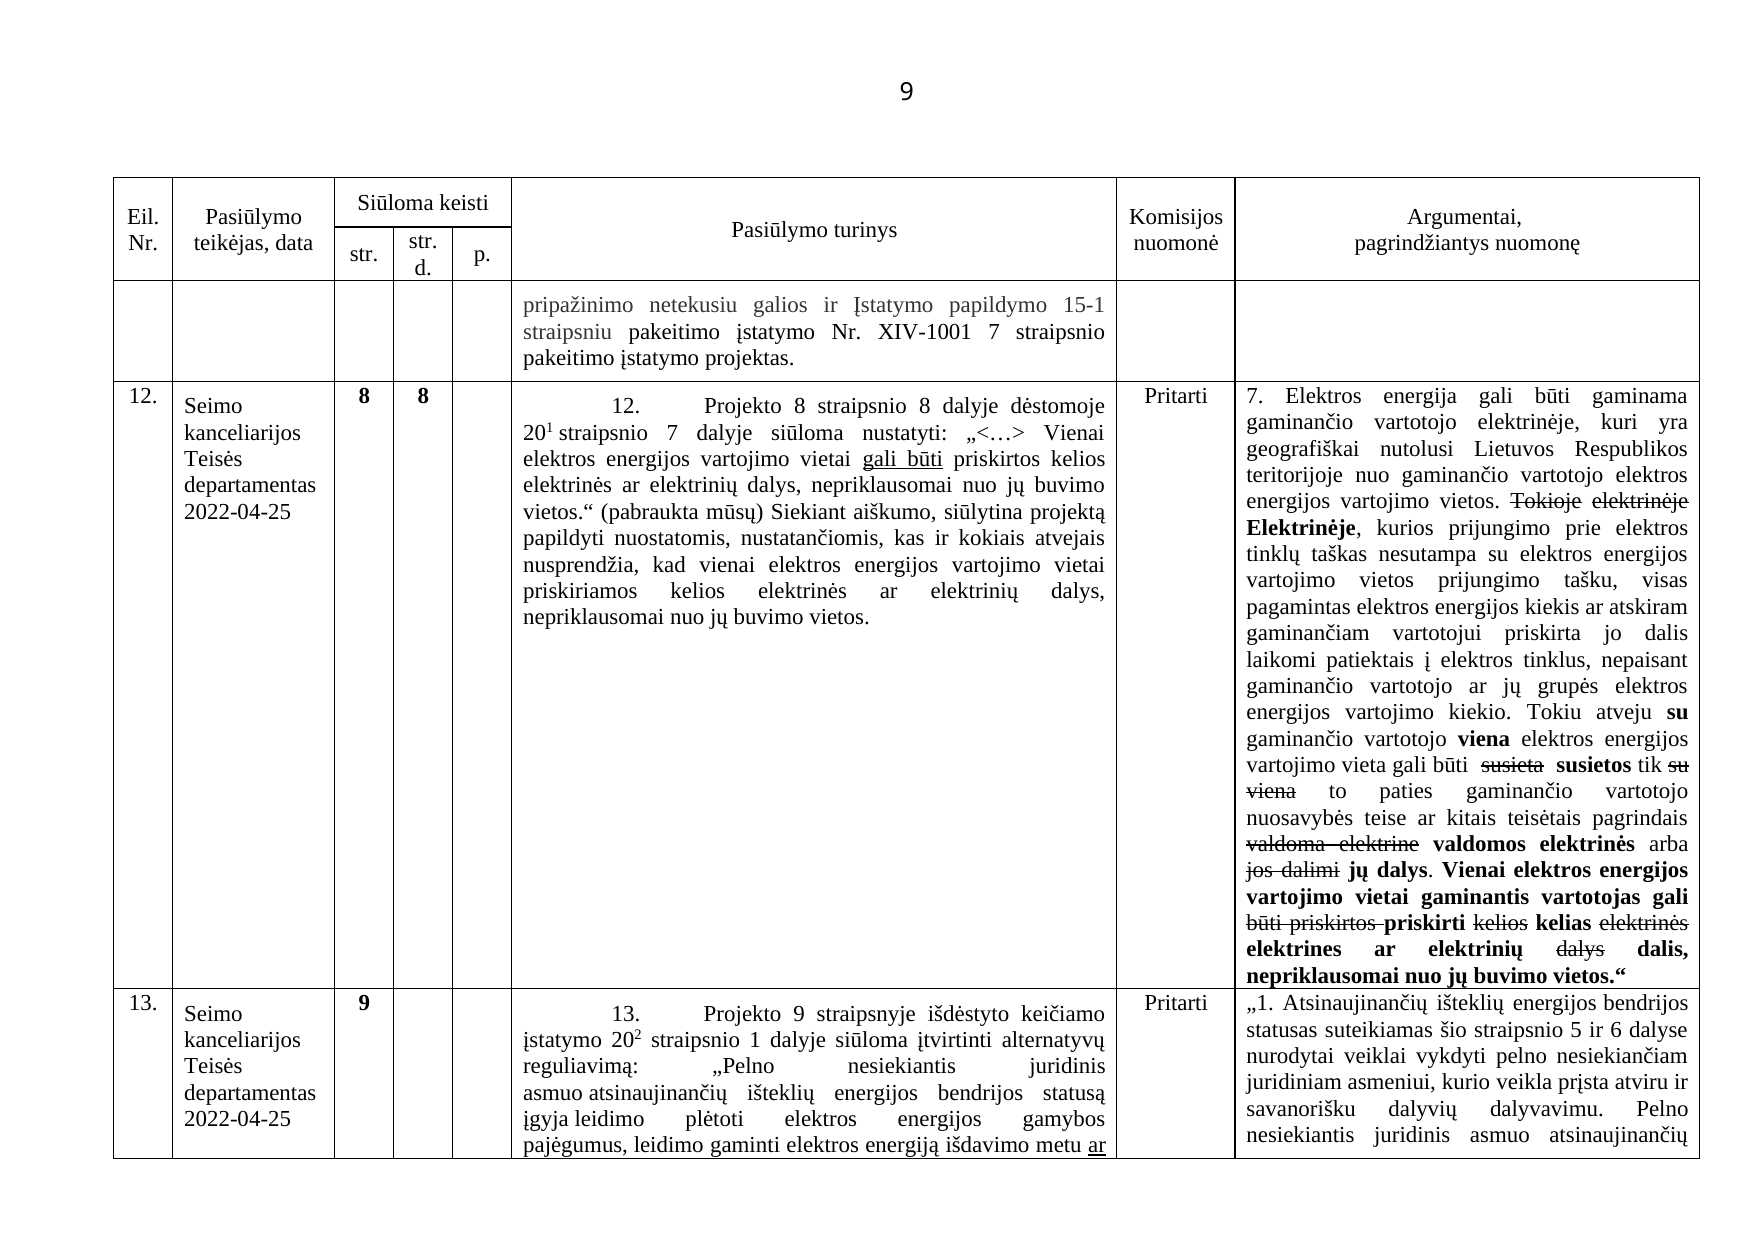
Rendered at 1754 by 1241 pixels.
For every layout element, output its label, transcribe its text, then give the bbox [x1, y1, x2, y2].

table_cell „1. Atsinaujinančių išteklių energijos bendrijos statusas suteikiamas šio straipsnio 5 ir 6 dalyse nurodytai veiklai vykdyti pelno nesiekiančiam juridiniam asmeniui, kurio veikla prįsta atviru ir savanorišku dalyvių dalyvavimu. Pelno nesiekiantis juridinis asmuo atsinaujinančių [1236, 989, 1699, 1158]
table_cell 12. [114, 382, 172, 988]
table_header Pasiūlymo turinys [512, 178, 1116, 280]
table_cell pripažinimo netekusiu galios ir Įstatymo papildymo 15-1 straipsniu pakeitimo įstatymo Nr. XIV-1001 7 straipsnio pakeitimo įstatymo projektas. [512, 281, 1116, 381]
table_cell p. [453, 228, 511, 280]
table_cell [394, 989, 452, 1158]
table_header Komisijos nuomonė [1117, 178, 1234, 280]
table_cell [394, 281, 452, 381]
table_cell 9 [335, 989, 393, 1158]
table_cell 12. Projekto 8 straipsnio 8 dalyje dėstomoje 201 straipsnio 7 dalyje siūloma nustatyti: „<…> Vienai elektros energijos vartojimo vietai gali būti priskirtos kelios elektrinės ar elektrinių dalys, nepriklausomai nuo jų buvimo vietos.“ (pabraukta mūsų) Siekiant aiškumo, siūlytina projektą papildyti nuostatomis, nustatančiomis, kas ir kokiais atvejais nusprendžia, kad vienai elektros energijos vartojimo vietai priskiriamos kelios elektrinės ar elektrinių dalys, nepriklausomai nuo jų buvimo vietos. [512, 382, 1116, 988]
table_header Eil. Nr. [114, 178, 172, 280]
table_cell str. [335, 228, 393, 280]
table_cell [1236, 281, 1699, 381]
table_cell [453, 281, 511, 381]
table_cell [335, 281, 393, 381]
table_cell Pritarti [1117, 989, 1234, 1158]
table_cell [453, 382, 511, 988]
table_cell [453, 989, 511, 1158]
table_cell Seimo kanceliarijos Teisės departamentas 2022-04-25 [173, 989, 334, 1158]
table_cell [114, 281, 172, 381]
table_cell Seimo kanceliarijos Teisės departamentas 2022-04-25 [173, 382, 334, 988]
table_cell [1117, 281, 1234, 381]
table_cell 7. Elektros energija gali būti gaminama gaminančio vartotojo elektrinėje, kuri yra geografiškai nutolusi Lietuvos Respublikos teritorijoje nuo gaminančio vartotojo elektros energijos vartojimo vietos. Tokioje elektrinėje Elektrinėje, kurios prijungimo prie elektros tinklų taškas nesutampa su elektros energijos vartojimo vietos prijungimo tašku, visas pagamintas elektros energijos kiekis ar atskiram gaminančiam vartotojui priskirta jo dalis laikomi patiektais į elektros tinklus, nepaisant gaminančio vartotojo ar jų grupės elektros energijos vartojimo kiekio. Tokiu atveju su gaminančio vartotojo viena elektros energijos vartojimo vieta gali būti susieta susietos tik su viena to paties gaminančio vartotojo nuosavybės teise ar kitais teisėtais pagrindais valdoma elektrine valdomos elektrinės arba jos dalimi jų dalys. Vienai elektros energijos vartojimo vietai gaminantis vartotojas gali būti priskirtos priskirti kelios kelias elektrinės elektrines ar elektrinių dalys dalis, nepriklausomai nuo jų buvimo vietos.“ [1236, 382, 1699, 988]
table_header Siūloma keisti [335, 178, 511, 226]
table_cell 8 [335, 382, 393, 988]
table_cell str. d. [394, 228, 452, 280]
table_header Argumentai, pagrindžiantys nuomonę [1236, 178, 1699, 280]
table_cell 13. Projekto 9 straipsnyje išdėstyto keičiamo įstatymo 202 straipsnio 1 dalyje siūloma įtvirtinti alternatyvų reguliavimą: „Pelno nesiekiantis juridinis asmuo atsinaujinančių išteklių energijos bendrijos statusą įgyja leidimo plėtoti elektros energijos gamybos pajėgumus, leidimo gaminti elektros energiją išdavimo metu ar [512, 989, 1116, 1158]
table_cell 13. [114, 989, 172, 1158]
table_header Pasiūlymo teikėjas, data [173, 178, 334, 280]
table_cell Pritarti [1117, 382, 1234, 988]
table_cell 8 [394, 382, 452, 988]
table_cell [173, 281, 334, 381]
